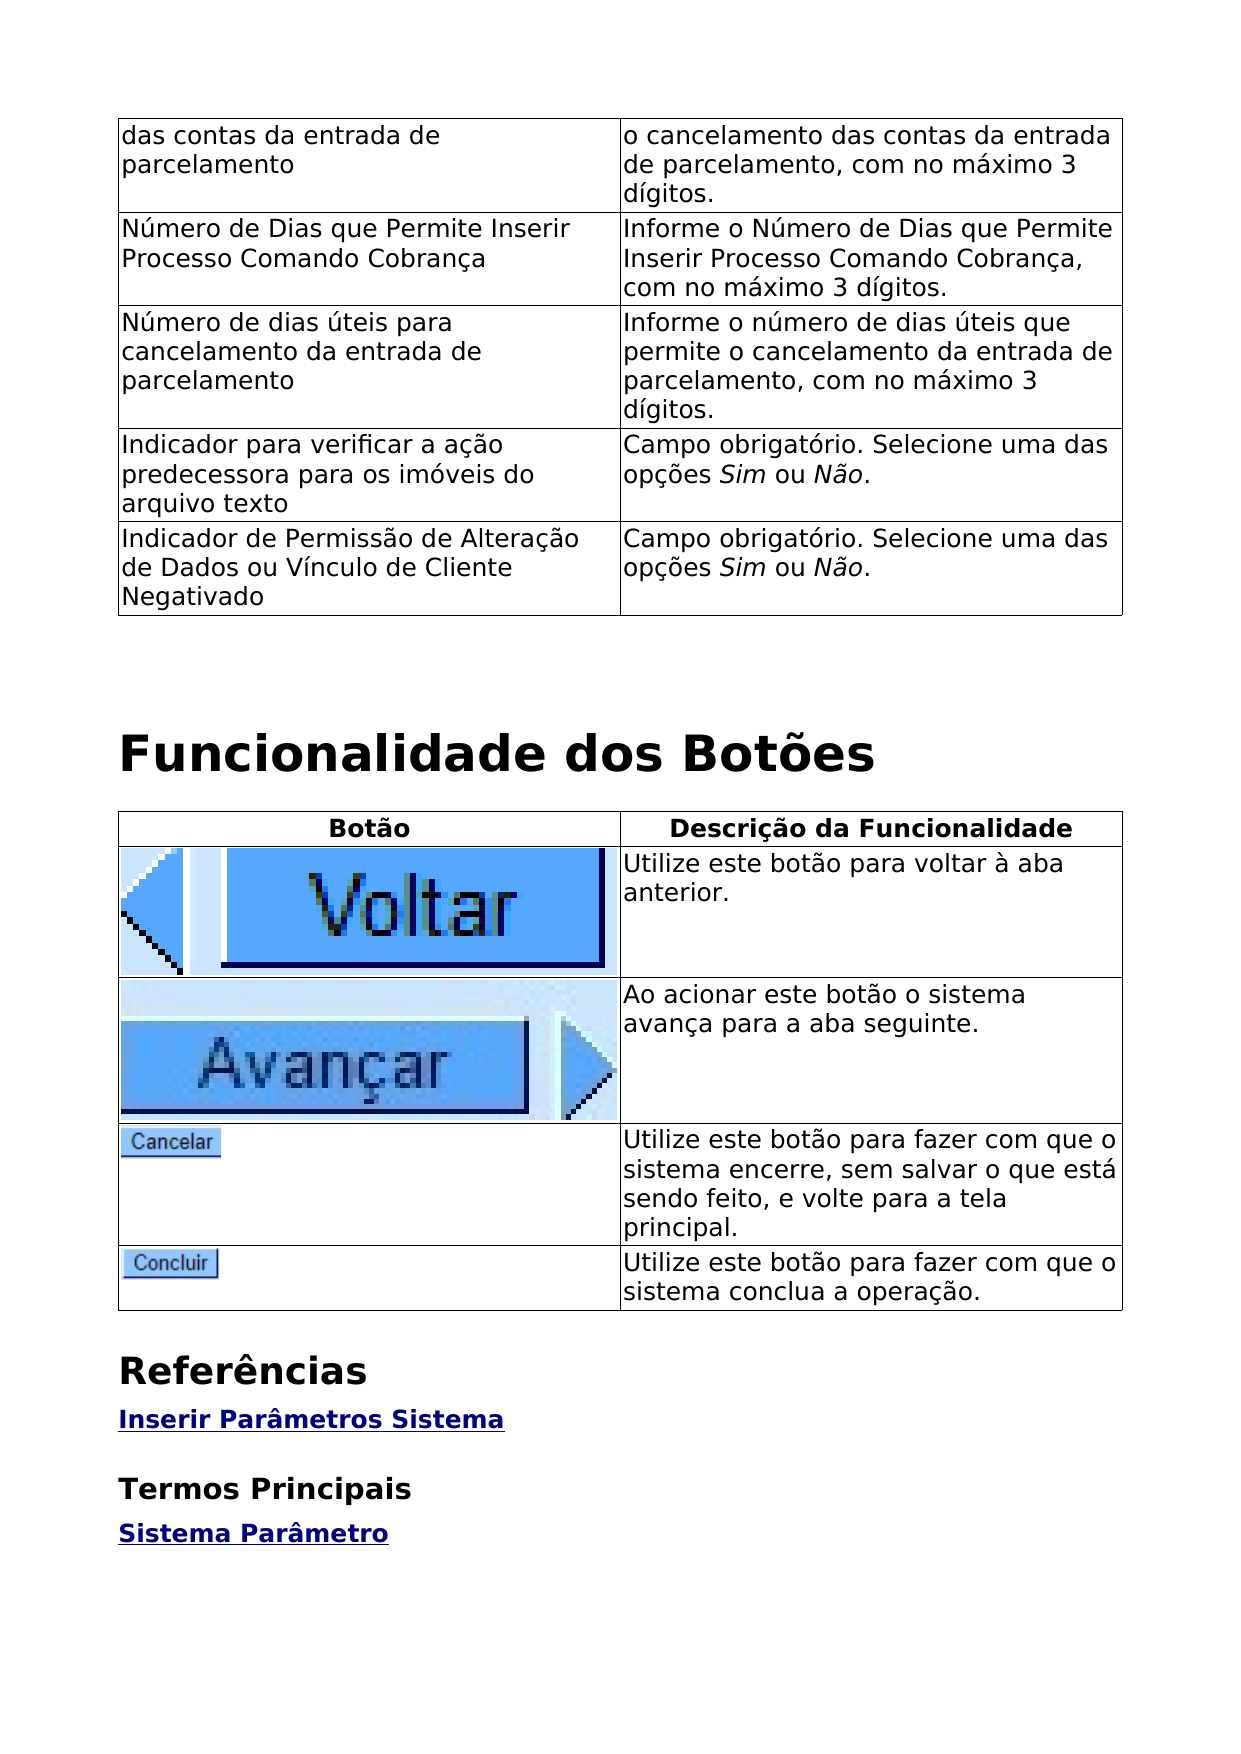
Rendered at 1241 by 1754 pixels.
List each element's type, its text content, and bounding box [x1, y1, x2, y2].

subtitle Funcionalidade dos Botões [118, 725, 1122, 783]
picture [121, 848, 618, 975]
table_header Botão [119, 812, 620, 846]
picture [121, 980, 618, 1120]
table_cell [119, 978, 620, 1123]
table_cell Número de Dias que Permite Inserir Processo Comando Cobrança [119, 213, 620, 305]
subtitle Referências [118, 1349, 1122, 1393]
table_cell Indicador para verificar a ação predecessora para os imóveis do arquivo texto [119, 429, 620, 521]
table_cell o cancelamento das contas da entrada de parcelamento, com no máximo 3 dígitos. [621, 119, 1122, 212]
table_cell Utilize este botão para fazer com que o sistema encerre, sem salvar o que está sendo feito, e volte para a tela principal. [621, 1124, 1122, 1245]
table_cell das contas da entrada de parcelamento [119, 119, 620, 212]
table_cell Informe o número de dias úteis que permite o cancelamento da entrada de parcelamento, com no máximo 3 dígitos. [621, 306, 1122, 428]
table_cell Número de dias úteis para cancelamento da entrada de parcelamento [119, 306, 620, 428]
table_cell [119, 1124, 620, 1245]
table_header Descrição da Funcionalidade [621, 812, 1122, 846]
text [118, 1560, 1122, 1619]
table_cell Indicador de Permissão de Alteração de Dados ou Vínculo de Cliente Negativado [119, 522, 620, 614]
table_cell Utilize este botão para fazer com que o sistema conclua a operação. [621, 1246, 1122, 1309]
table_cell Ao acionar este botão o sistema avança para a aba seguinte. [621, 978, 1122, 1123]
table_cell Utilize este botão para voltar à aba anterior. [621, 847, 1122, 977]
table_cell Campo obrigatório. Selecione uma das opções Sim ou Não. [621, 522, 1122, 614]
table_cell [119, 1246, 620, 1309]
text Inserir Parâmetros Sistema [118, 1406, 1122, 1435]
picture [121, 1125, 222, 1159]
table_cell Informe o Número de Dias que Permite Inserir Processo Comando Cobrança, com no máximo 3 dígitos. [621, 213, 1122, 305]
table_cell Campo obrigatório. Selecione uma das opções Sim ou Não. [621, 429, 1122, 521]
subtitle Termos Principais [118, 1472, 1122, 1506]
picture [121, 1248, 220, 1280]
text Sistema Parâmetro [118, 1519, 1122, 1548]
